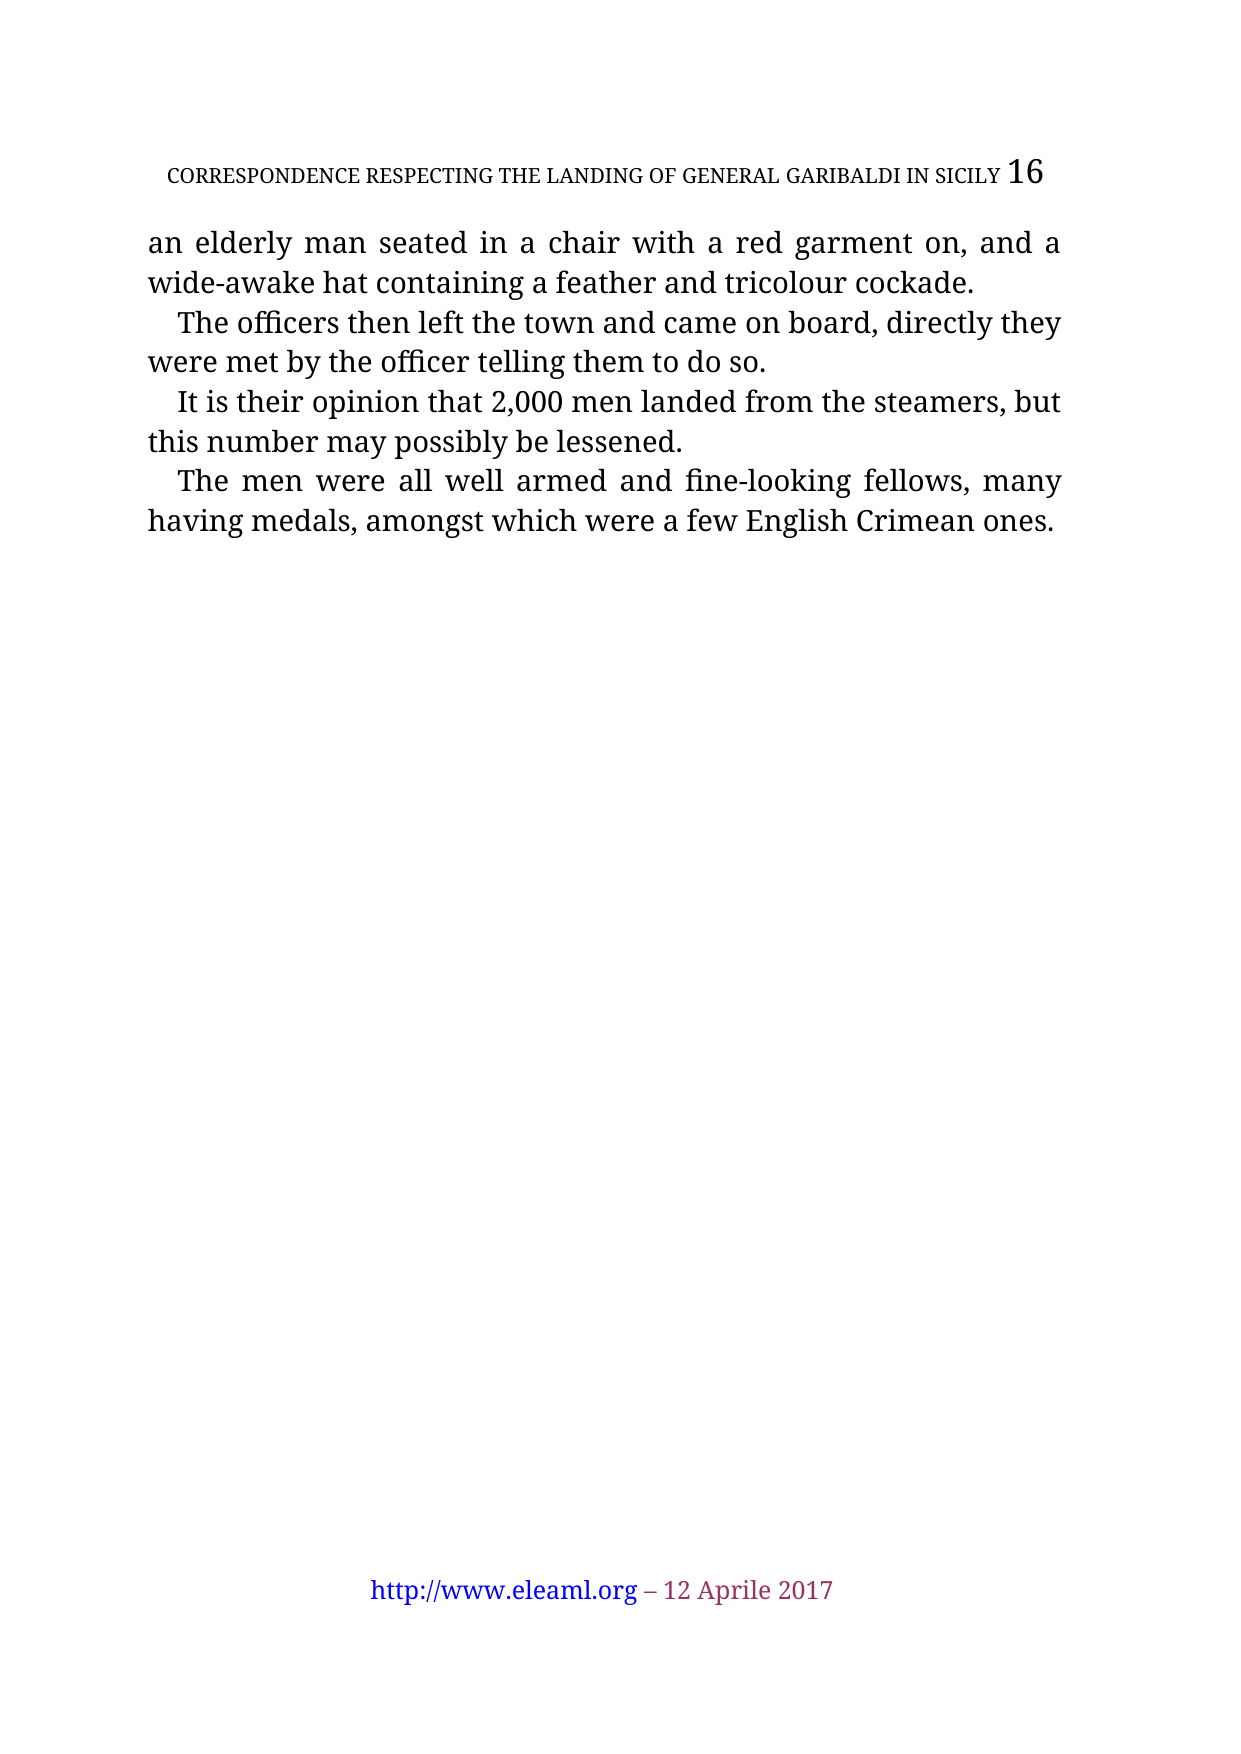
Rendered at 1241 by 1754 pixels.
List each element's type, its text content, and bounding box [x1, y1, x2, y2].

text an elderly man seated in a chair with a red garment on, and a wide-awake hat containing a feather and tricolour cockade. [148, 222, 1063, 302]
text It is their opinion that 2,000 men landed from the steamers, but this number may possibly be lessened. [148, 381, 1063, 461]
text The men were all well armed and fine-looking fellows, many having medals, amongst which were a few English Crimean ones. [148, 461, 1063, 540]
text The officers then left the town and came on board, directly they were met by the officer telling them to do so. [148, 302, 1063, 381]
